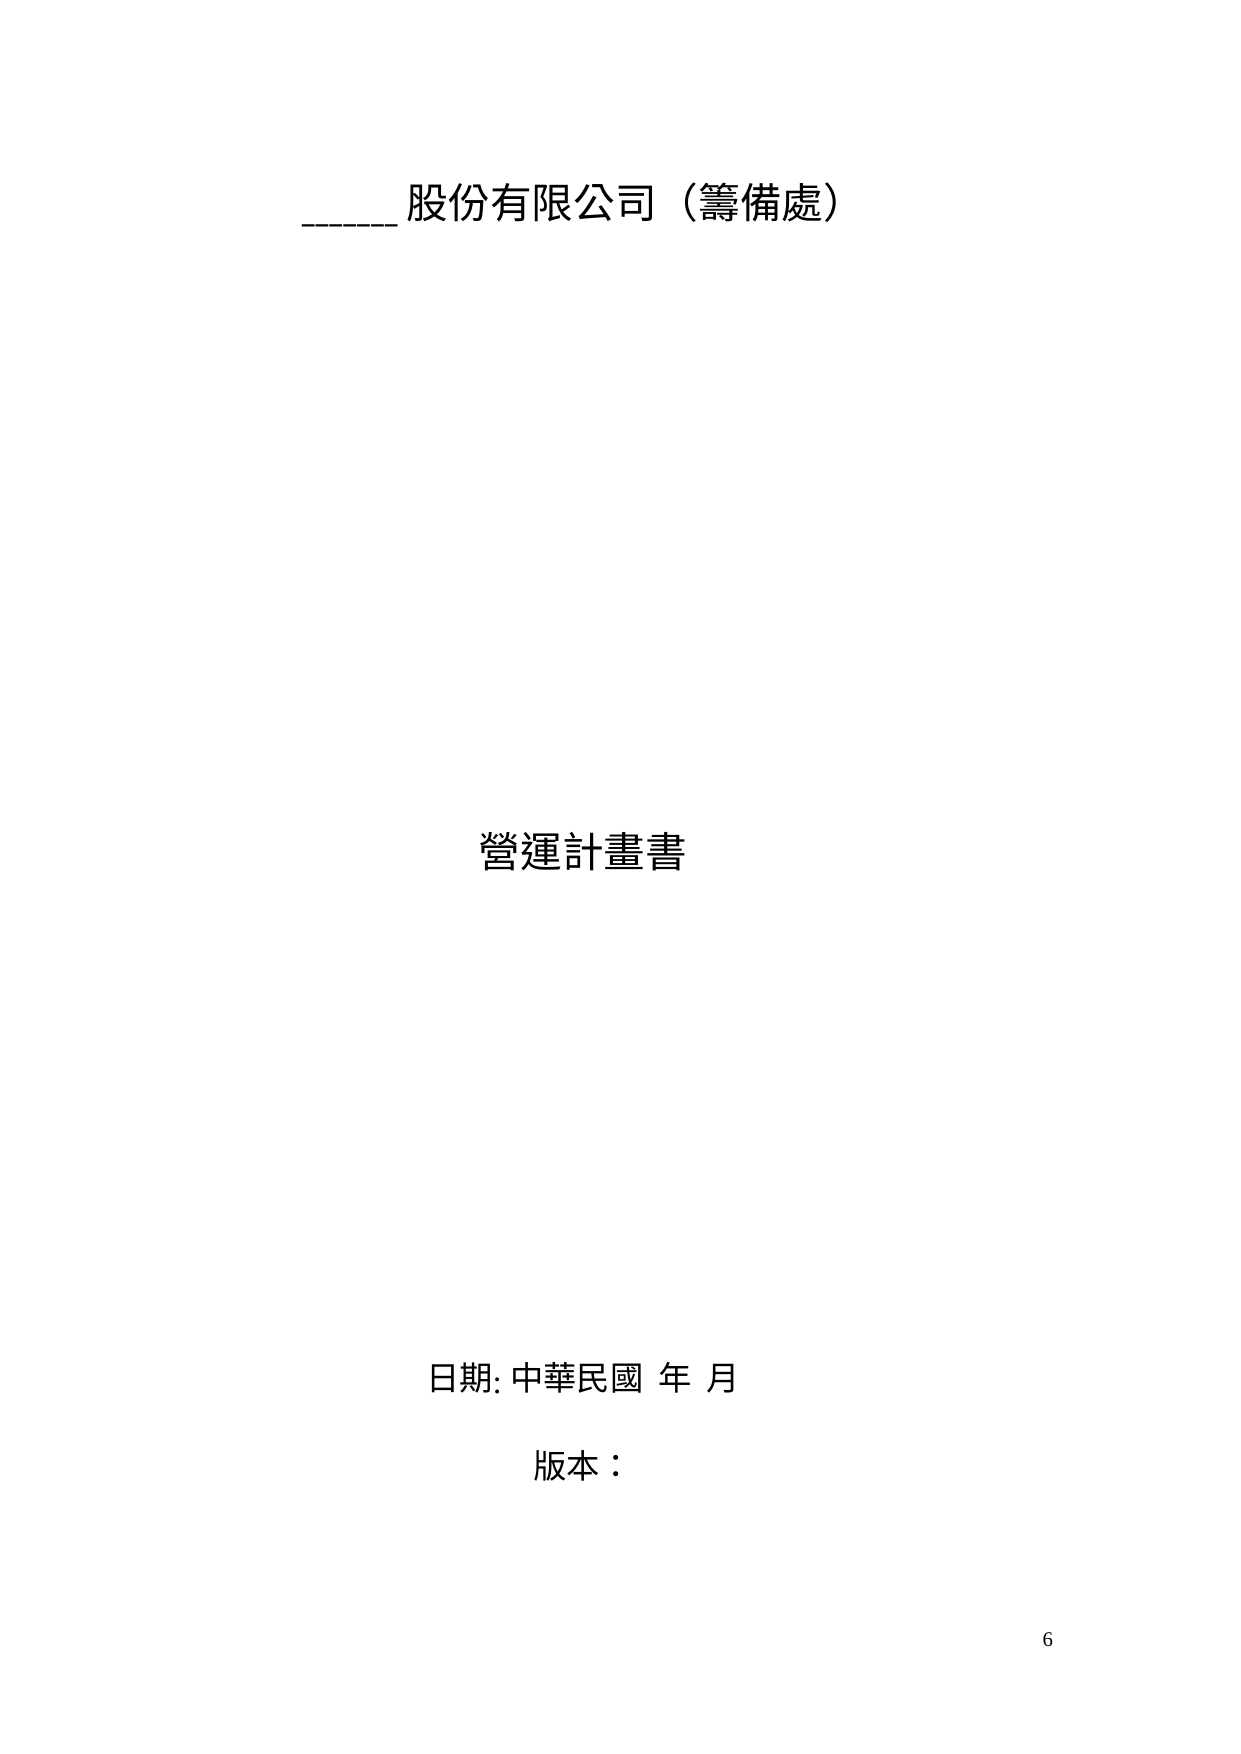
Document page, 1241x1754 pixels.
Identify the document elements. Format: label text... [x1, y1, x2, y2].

text 版本： [112, 1413, 1053, 1488]
text 日期: 中華民國 年 月 [112, 1325, 1053, 1400]
subtitle 營運計畫書 [112, 805, 1053, 880]
subtitle ˍˍˍˍˍˍˍ股份有限公司（籌備處） [112, 155, 1053, 230]
